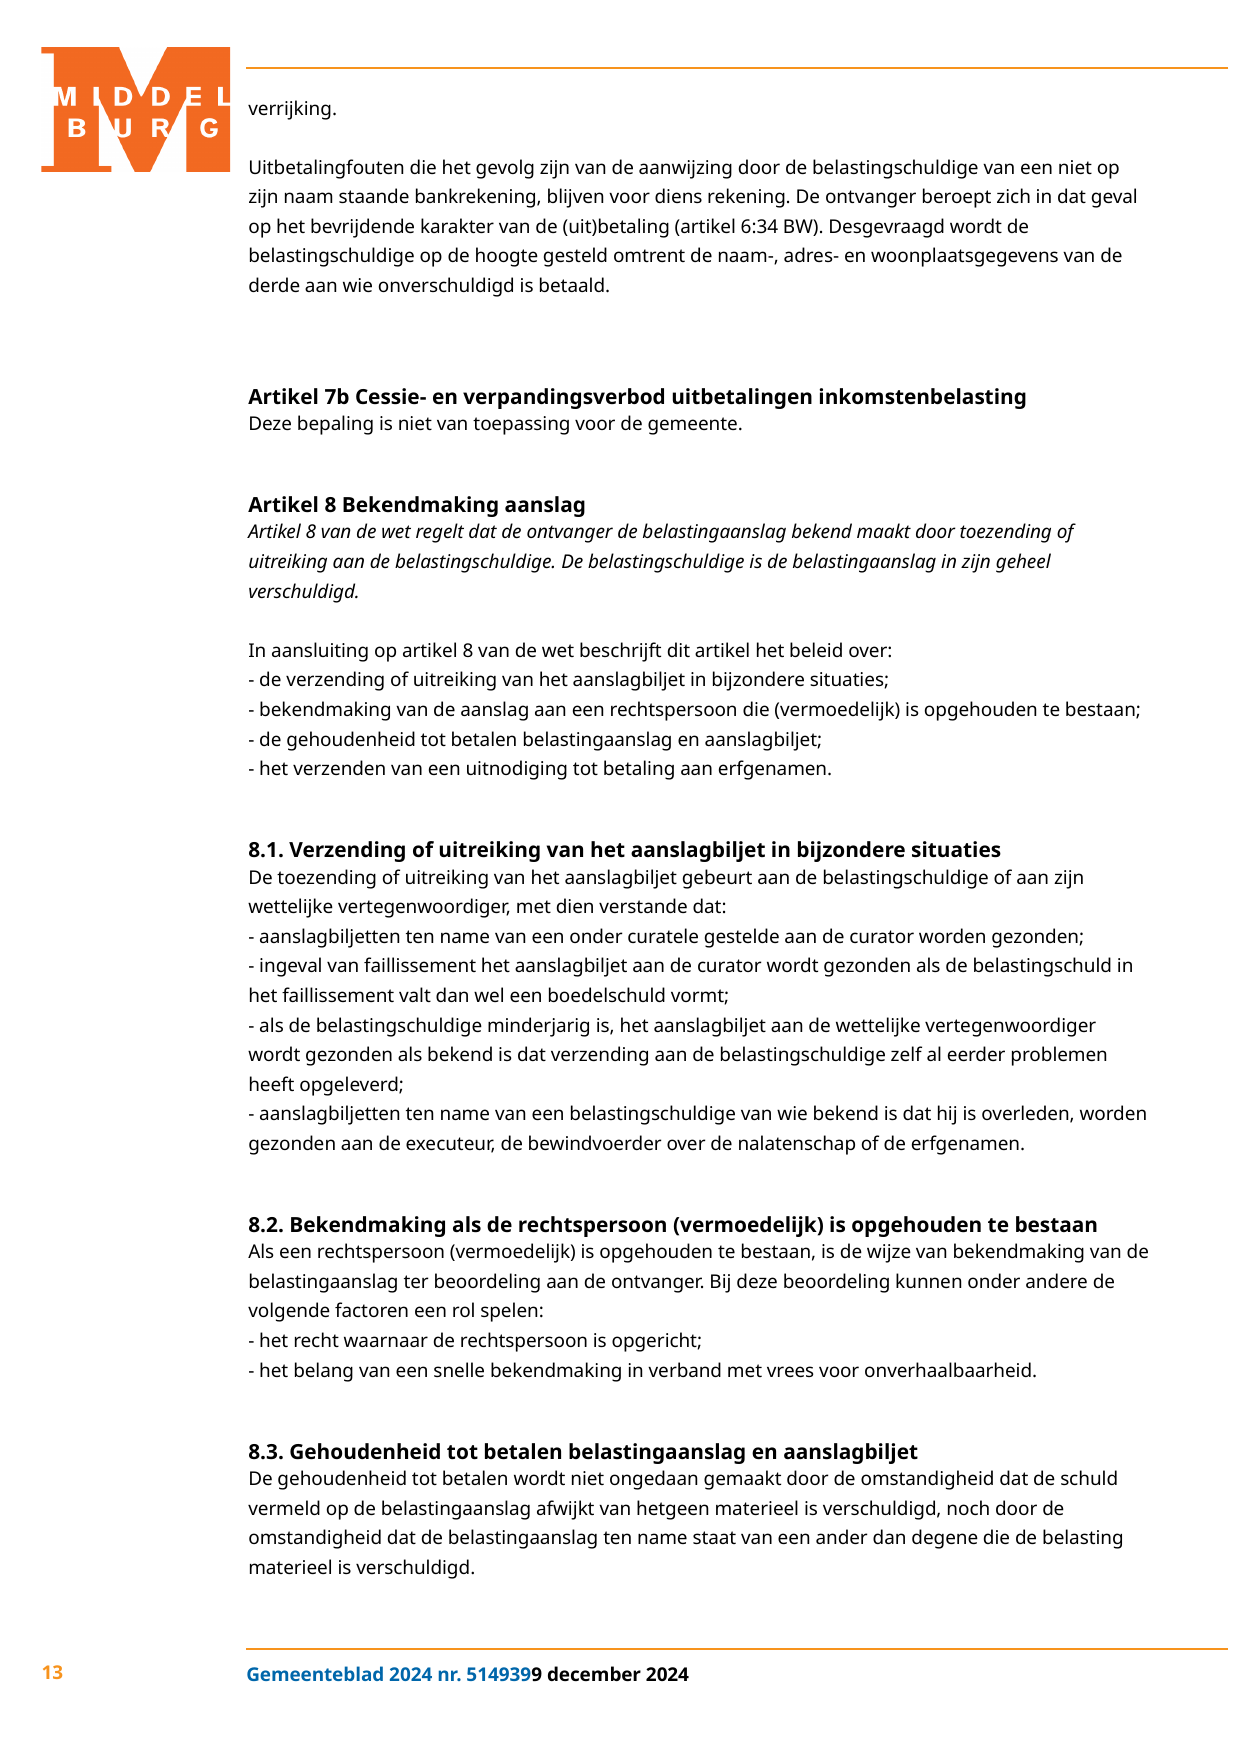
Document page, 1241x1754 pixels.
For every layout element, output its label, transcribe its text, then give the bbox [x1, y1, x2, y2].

text - de gehoudenheid tot betalen belastingaanslag en aanslagbiljet; [248, 726, 1152, 752]
text 8.3. Gehoudenheid tot betalen belastingaanslag en aanslagbiljet [248, 1437, 1152, 1465]
text Artikel 8 van de wet regelt dat de ontvanger de belastingaanslag bekend maakt door toezending of uitreiking aan de belastingschuldige. De belastingschuldige is de belastingaanslag in zijn geheel verschuldigd. [248, 519, 1152, 604]
text Deze bepaling is niet van toepassing voor de gemeente. [248, 410, 1152, 436]
text - bekendmaking van de aanslag aan een rechtspersoon die (vermoedelijk) is opgehouden te bestaan; [248, 696, 1152, 722]
picture [41, 47, 231, 172]
text Artikel 8 Bekendmaking aanslag [248, 490, 1152, 519]
text verrijking. [248, 95, 1152, 121]
text Artikel 7b Cessie- en verpandingsverbod uitbetalingen inkomstenbelasting [248, 382, 1152, 410]
text - aanslagbiljetten ten name van een belastingschuldige van wie bekend is dat hij is overleden, worden gezonden aan de executeur, de bewindvoerder over de nalatenschap of de erfgenamen. [248, 1101, 1152, 1156]
text 8.2. Bekendmaking als de rechtspersoon (vermoedelijk) is opgehouden te bestaan [248, 1210, 1152, 1238]
text - aanslagbiljetten ten name van een onder curatele gestelde aan de curator worden gezonden; [248, 923, 1152, 949]
text - ingeval van faillissement het aanslagbiljet aan de curator wordt gezonden als de belastingschuld in het faillissement valt dan wel een boedelschuld vormt; [248, 953, 1152, 1008]
text - het belang van een snelle bekendmaking in verband met vrees voor onverhaalbaarheid. [248, 1357, 1152, 1383]
text De gehoudenheid tot betalen wordt niet ongedaan gemaakt door de omstandigheid dat de schuld vermeld op de belastingaanslag afwijkt van hetgeen materieel is verschuldigd, noch door de omstandigheid dat de belastingaanslag ten name staat van een ander dan degene die de belasting materieel is verschuldigd. [248, 1465, 1152, 1580]
text Als een rechtspersoon (vermoedelijk) is opgehouden te bestaan, is de wijze van bekendmaking van de belastingaanslag ter beoordeling aan de ontvanger. Bij deze beoordeling kunnen onder andere de volgende factoren een rol spelen: [248, 1238, 1152, 1323]
text - als de belastingschuldige minderjarig is, het aanslagbiljet aan de wettelijke vertegenwoordiger wordt gezonden als bekend is dat verzending aan de belastingschuldige zelf al eerder problemen heeft opgeleverd; [248, 1012, 1152, 1097]
text - het verzenden van een uitnodiging tot betaling aan erfgenamen. [248, 755, 1152, 781]
text In aansluiting op artikel 8 van de wet beschrijft dit artikel het beleid over: [248, 637, 1152, 663]
text - de verzending of uitreiking van het aanslagbiljet in bijzondere situaties; [248, 667, 1152, 692]
text De toezending of uitreiking van het aanslagbiljet gebeurt aan de belastingschuldige of aan zijn wettelijke vertegenwoordiger, met dien verstande dat: [248, 864, 1152, 919]
text Uitbetalingfouten die het gevolg zijn van de aanwijzing door de belastingschuldige van een niet op zijn naam staande bankrekening, blijven voor diens rekening. De ontvanger beroept zich in dat geval op het bevrijdende karakter van de (uit)betaling (artikel 6:34 BW). Desgevraagd wordt de belastingschuldige op de hoogte gesteld omtrent de naam-, adres- en woonplaatsgegevens van de derde aan wie onverschuldigd is betaald. [248, 154, 1152, 298]
text - het recht waarnaar de rechtspersoon is opgericht; [248, 1327, 1152, 1353]
text 8.1. Verzending of uitreiking van het aanslagbiljet in bijzondere situaties [248, 835, 1152, 864]
